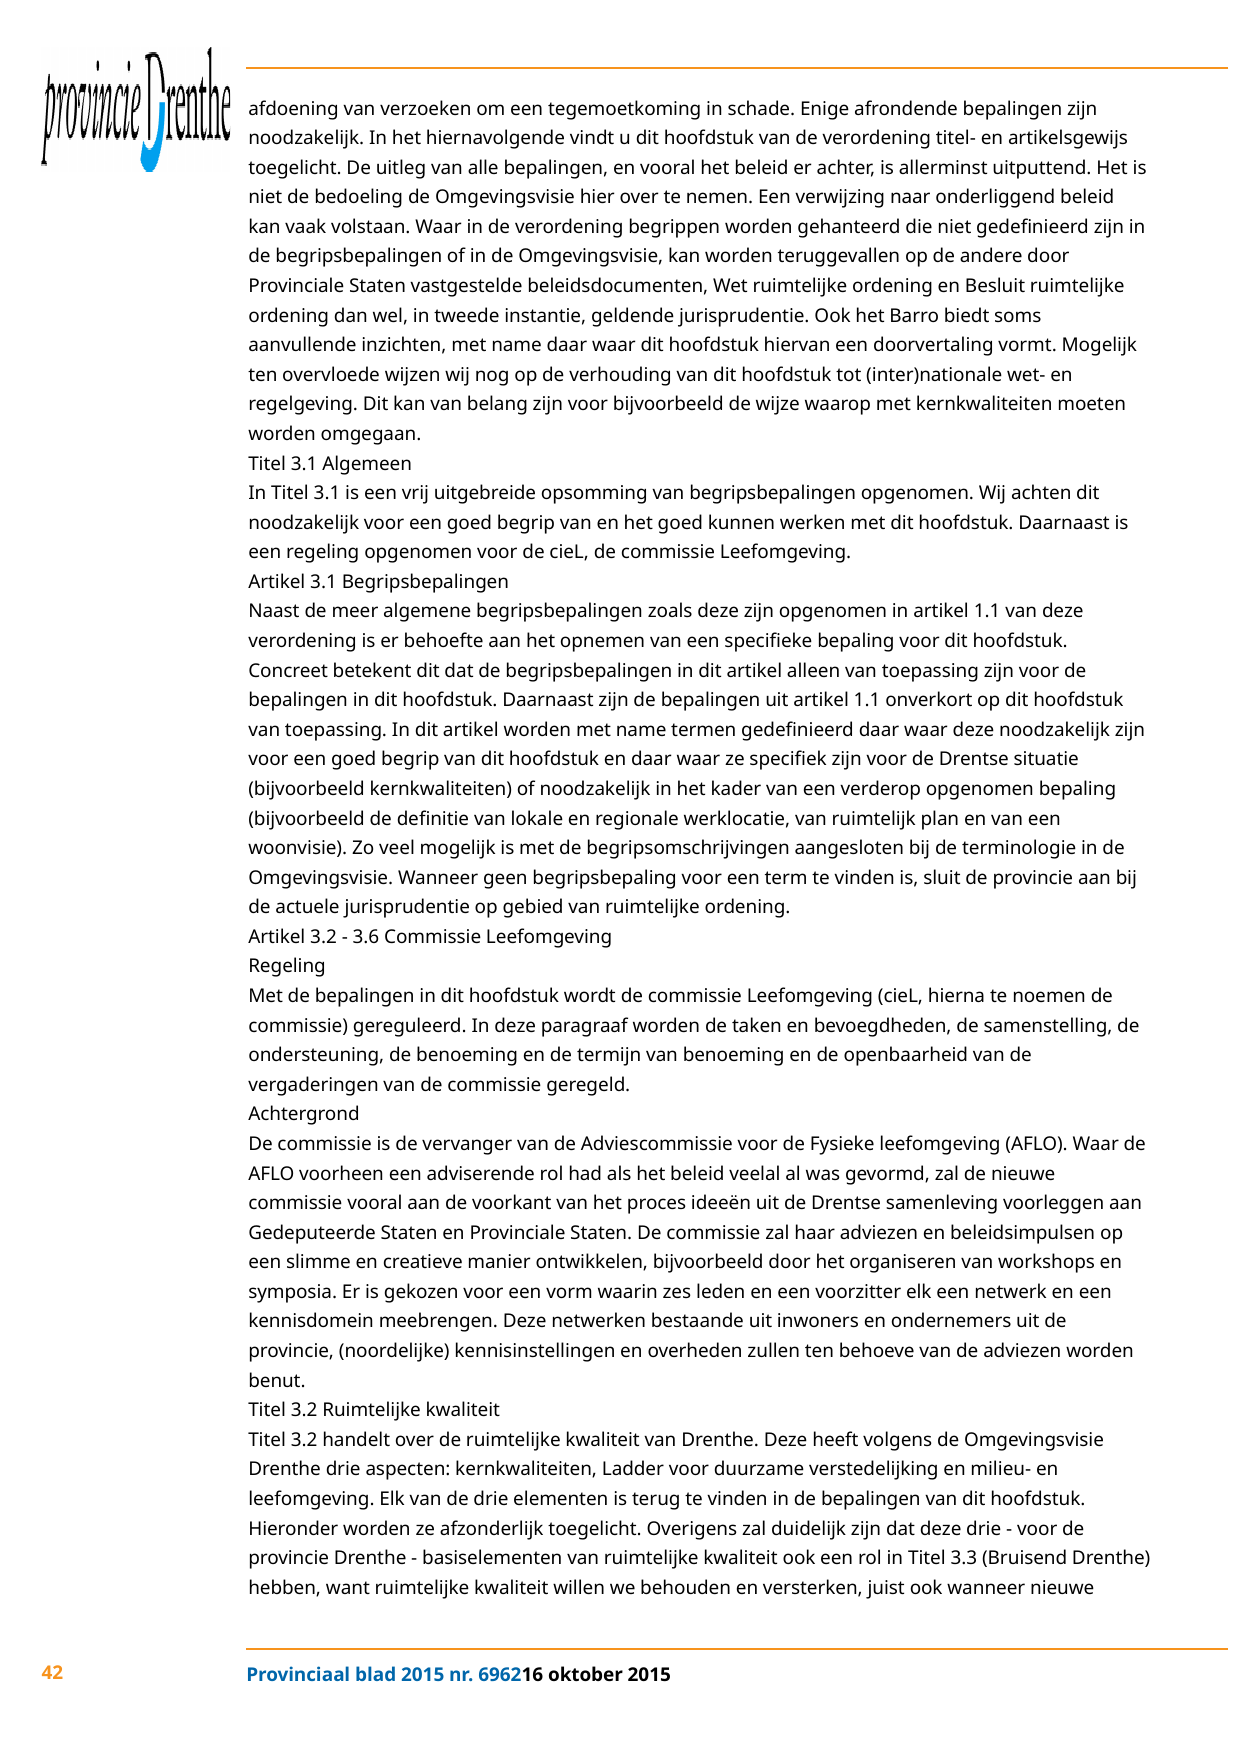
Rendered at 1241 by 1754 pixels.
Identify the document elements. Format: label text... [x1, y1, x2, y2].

text Artikel 3.2 - 3.6 Commissie Leefomgeving [248, 923, 1152, 949]
text afdoening van verzoeken om een tegemoetkoming in schade. Enige afrondende bepalingen zijn noodzakelijk. In het hiernavolgende vindt u dit hoofdstuk van de verordening titel- en artikelsgewijs toegelicht. De uitleg van alle bepalingen, en vooral het beleid er achter, is allerminst uitputtend. Het is niet de bedoeling de Omgevingsvisie hier over te nemen. Een verwijzing naar onderliggend beleid kan vaak volstaan. Waar in de verordening begrippen worden gehanteerd die niet gedefinieerd zijn in de begripsbepalingen of in de Omgevingsvisie, kan worden teruggevallen op de andere door Provinciale Staten vastgestelde beleidsdocumenten, Wet ruimtelijke ordening en Besluit ruimtelijke ordening dan wel, in tweede instantie, geldende jurisprudentie. Ook het Barro biedt soms aanvullende inzichten, met name daar waar dit hoofdstuk hiervan een doorvertaling vormt. Mogelijk ten overvloede wijzen wij nog op de verhouding van dit hoofdstuk tot (inter)nationale wet- en regelgeving. Dit kan van belang zijn voor bijvoorbeeld de wijze waarop met kernkwaliteiten moeten worden omgegaan. [248, 95, 1152, 446]
text Titel 3.2 handelt over de ruimtelijke kwaliteit van Drenthe. Deze heeft volgens de Omgevingsvisie Drenthe drie aspecten: kernkwaliteiten, Ladder voor duurzame verstedelijking en milieu- en leefomgeving. Elk van de drie elementen is terug te vinden in de bepalingen van dit hoofdstuk. Hieronder worden ze afzonderlijk toegelicht. Overigens zal duidelijk zijn dat deze drie - voor de provincie Drenthe - basiselementen van ruimtelijke kwaliteit ook een rol in Titel 3.3 (Bruisend Drenthe) hebben, want ruimtelijke kwaliteit willen we behouden en versterken, juist ook wanneer nieuwe [248, 1426, 1152, 1600]
text Naast de meer algemene begripsbepalingen zoals deze zijn opgenomen in artikel 1.1 van deze verordening is er behoefte aan het opnemen van een specifieke bepaling voor dit hoofdstuk. Concreet betekent dit dat de begripsbepalingen in dit artikel alleen van toepassing zijn voor de bepalingen in dit hoofdstuk. Daarnaast zijn de bepalingen uit artikel 1.1 onverkort op dit hoofdstuk van toepassing. In dit artikel worden met name termen gedefinieerd daar waar deze noodzakelijk zijn voor een goed begrip van dit hoofdstuk en daar waar ze specifiek zijn voor de Drentse situatie (bijvoorbeeld kernkwaliteiten) of noodzakelijk in het kader van een verderop opgenomen bepaling (bijvoorbeeld de definitie van lokale en regionale werklocatie, van ruimtelijk plan en van een woonvisie). Zo veel mogelijk is met de begripsomschrijvingen aangesloten bij de terminologie in de Omgevingsvisie. Wanneer geen begripsbepaling voor een term te vinden is, sluit de provincie aan bij de actuele jurisprudentie op gebied van ruimtelijke ordening. [248, 598, 1152, 919]
picture [41, 47, 231, 172]
text Titel 3.2 Ruimtelijke kwaliteit [248, 1396, 1152, 1422]
text Met de bepalingen in dit hoofdstuk wordt de commissie Leefomgeving (cieL, hierna te noemen de commissie) gereguleerd. In deze paragraaf worden de taken en bevoegdheden, de samenstelling, de ondersteuning, de benoeming en de termijn van benoeming en de openbaarheid van de vergaderingen van de commissie geregeld. [248, 982, 1152, 1097]
text Achtergrond [248, 1101, 1152, 1126]
text Artikel 3.1 Begripsbepalingen [248, 568, 1152, 594]
text In Titel 3.1 is een vrij uitgebreide opsomming van begripsbepalingen opgenomen. Wij achten dit noodzakelijk voor een goed begrip van en het goed kunnen werken met dit hoofdstuk. Daarnaast is een regeling opgenomen voor de cieL, de commissie Leefomgeving. [248, 479, 1152, 564]
text Titel 3.1 Algemeen [248, 450, 1152, 476]
text Regeling [248, 953, 1152, 978]
text De commissie is de vervanger van de Adviescommissie voor de Fysieke leefomgeving (AFLO). Waar de AFLO voorheen een adviserende rol had als het beleid veelal al was gevormd, zal de nieuwe commissie vooral aan de voorkant van het proces ideeën uit de Drentse samenleving voorleggen aan Gedeputeerde Staten en Provinciale Staten. De commissie zal haar adviezen en beleidsimpulsen op een slimme en creatieve manier ontwikkelen, bijvoorbeeld door het organiseren van workshops en symposia. Er is gekozen voor een vorm waarin zes leden en een voorzitter elk een netwerk en een kennisdomein meebrengen. Deze netwerken bestaande uit inwoners en ondernemers uit de provincie, (noordelijke) kennisinstellingen en overheden zullen ten behoeve van de adviezen worden benut. [248, 1130, 1152, 1393]
